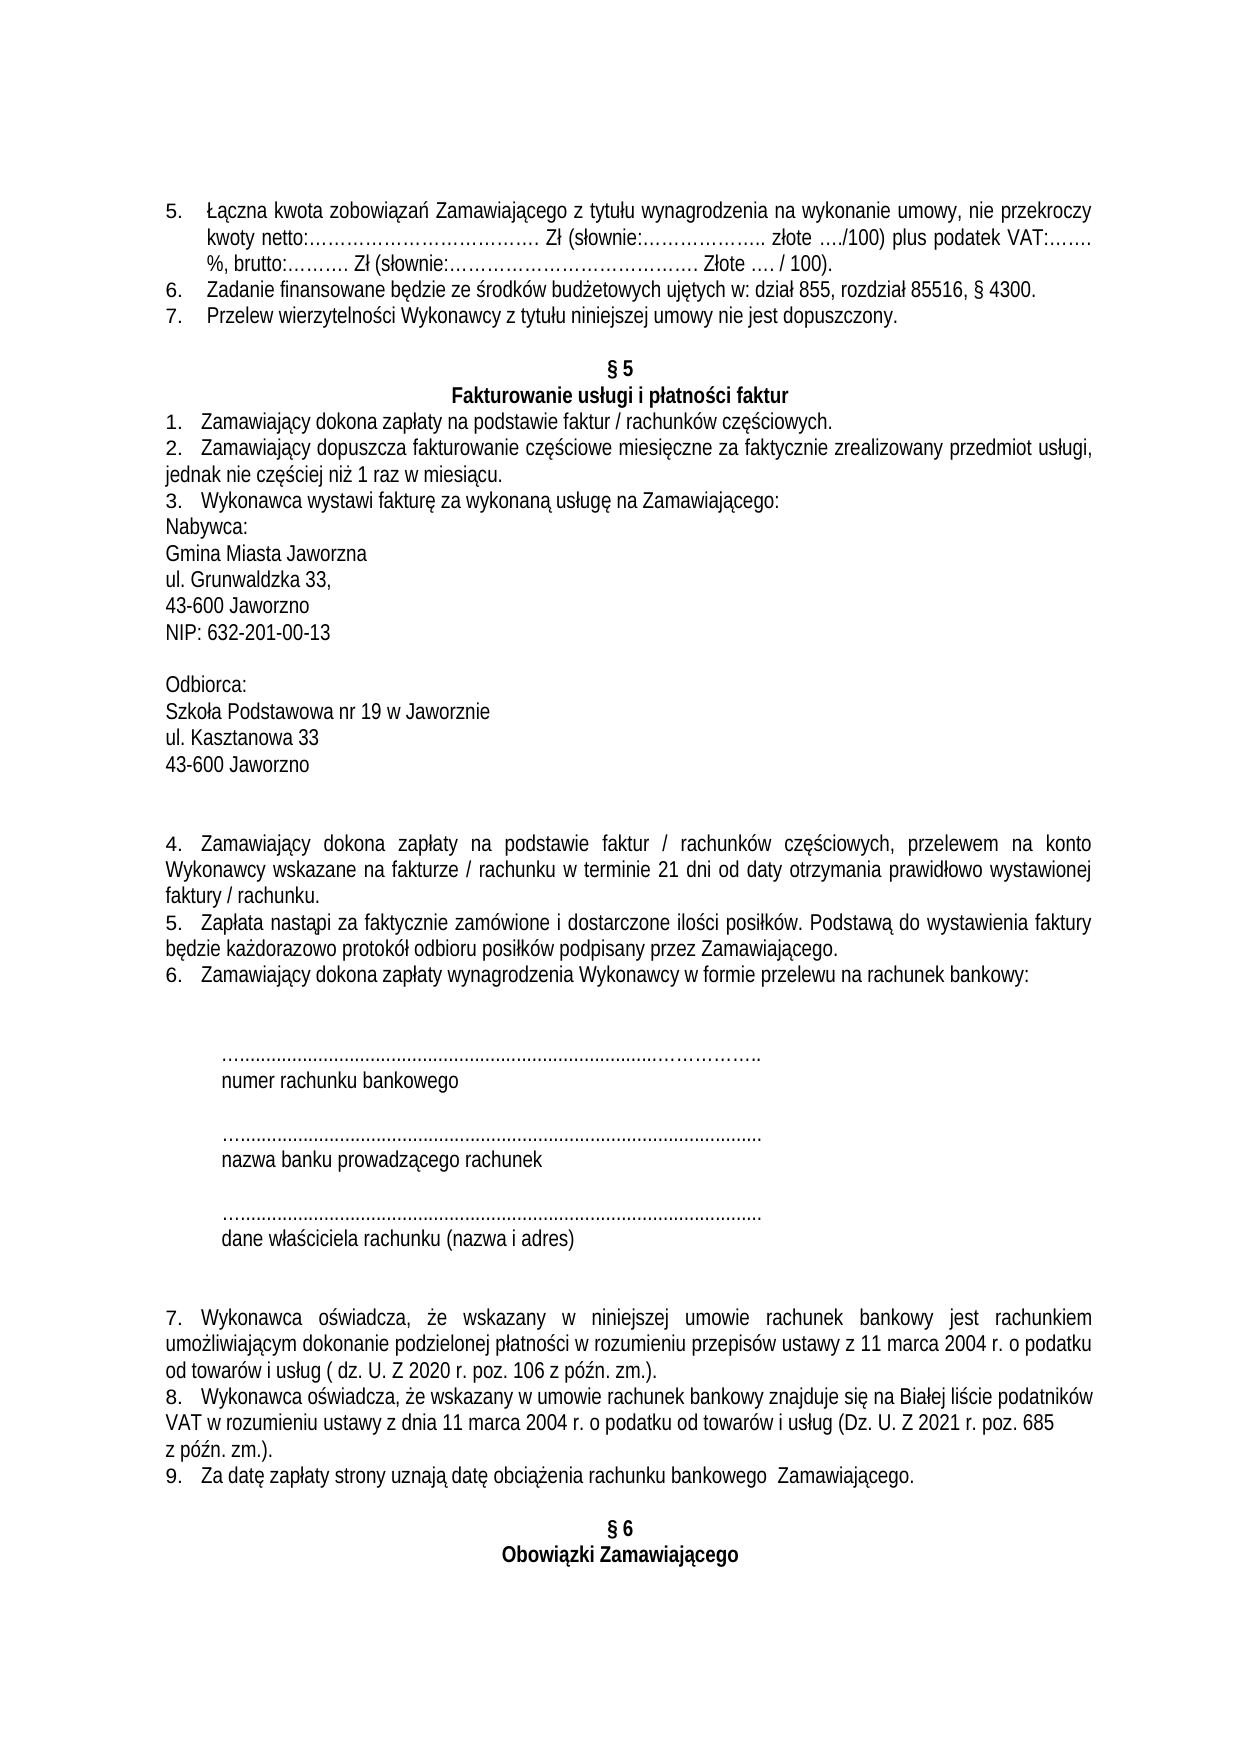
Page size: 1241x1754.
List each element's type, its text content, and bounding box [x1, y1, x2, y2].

text ….................................................................................................... [148, 1119, 1093, 1146]
list Wykonawca oświadcza, że wskazany w niniejszej umowie rachunek bankowy jest rachunkiem umożliwiającym dokonanie podzielonej płatności w rozumieniu przepisów ustawy z 11 marca 2004 r. o podatku od towarów i usług ( dz. U. Z 2020 r. poz. 106 z późn. zm.). [165, 1304, 1093, 1383]
list Za datę zapłaty strony uznają datę obciążenia rachunku bankowego Zamawiającego. [165, 1462, 1093, 1488]
list Odbiorca: [165, 671, 1093, 698]
text ….................................................................................................... [148, 1198, 1093, 1225]
text Obowiązki Zamawiającego [148, 1541, 1093, 1567]
list Zamawiający dokona zapłaty wynagrodzenia Wykonawcy w formie przelewu na rachunek bankowy: [165, 961, 1093, 988]
list NIP: 632-201-00-13 [165, 619, 1093, 645]
text Fakturowanie usługi i płatności faktur [148, 382, 1093, 408]
text § 6 [148, 1515, 1093, 1541]
list Szkoła Podstawowa nr 19 w Jaworznie [165, 698, 1093, 724]
text § 5 [148, 355, 1093, 382]
list Zamawiający dokona zapłaty na podstawie faktur / rachunków częściowych. [165, 408, 1093, 434]
list ul. Grunwaldzka 33, [165, 566, 1093, 592]
list Wykonawca wystawi fakturę za wykonaną usługę na Zamawiającego: [165, 487, 1093, 513]
list Łączna kwota zobowiązań Zamawiającego z tytułu wynagrodzenia na wykonanie umowy, nie przekroczy kwoty netto:………………………………. Zł (słownie:……………….. złote …./100) plus podatek VAT:…….%, brutto:………. Zł (słownie:…………………………………. Złote …. / 100). [165, 197, 1093, 276]
list 43-600 Jaworzno [165, 751, 1093, 777]
list Zapłata nastąpi za faktycznie zamówione i dostarczone ilości posiłków. Podstawą do wystawienia faktury będzie każdorazowo protokół odbioru posiłków podpisany przez Zamawiającego. [165, 909, 1093, 961]
list 43-600 Jaworzno [165, 592, 1093, 619]
list ul. Kasztanowa 33 [165, 724, 1093, 751]
text numer rachunku bankowego [148, 1067, 1093, 1093]
text …................................................................................…………….. [148, 1040, 1093, 1067]
text nazwa banku prowadzącego rachunek [148, 1146, 1093, 1172]
list Przelew wierzytelności Wykonawcy z tytułu niniejszej umowy nie jest dopuszczony. [165, 302, 1093, 329]
list Wykonawca oświadcza, że wskazany w umowie rachunek bankowy znajduje się na Białej liście podatników VAT w rozumieniu ustawy z dnia 11 marca 2004 r. o podatku od towarów i usług (Dz. U. Z 2021 r. poz. 685 z późn. zm.). [165, 1383, 1093, 1462]
list Zadanie finansowane będzie ze środków budżetowych ujętych w: dział 855, rozdział 85516, § 4300. [165, 276, 1093, 302]
list Zamawiający dopuszcza fakturowanie częściowe miesięczne za faktycznie zrealizowany przedmiot usługi, jednak nie częściej niż 1 raz w miesiącu. [165, 434, 1093, 487]
list Zamawiający dokona zapłaty na podstawie faktur / rachunków częściowych, przelewem na konto Wykonawcy wskazane na fakturze / rachunku w terminie 21 dni od daty otrzymania prawidłowo wystawionej faktury / rachunku. [165, 829, 1093, 909]
list Nabywca: Gmina Miasta Jaworzna [165, 513, 1093, 566]
text dane właściciela rachunku (nazwa i adres) [148, 1225, 1093, 1251]
